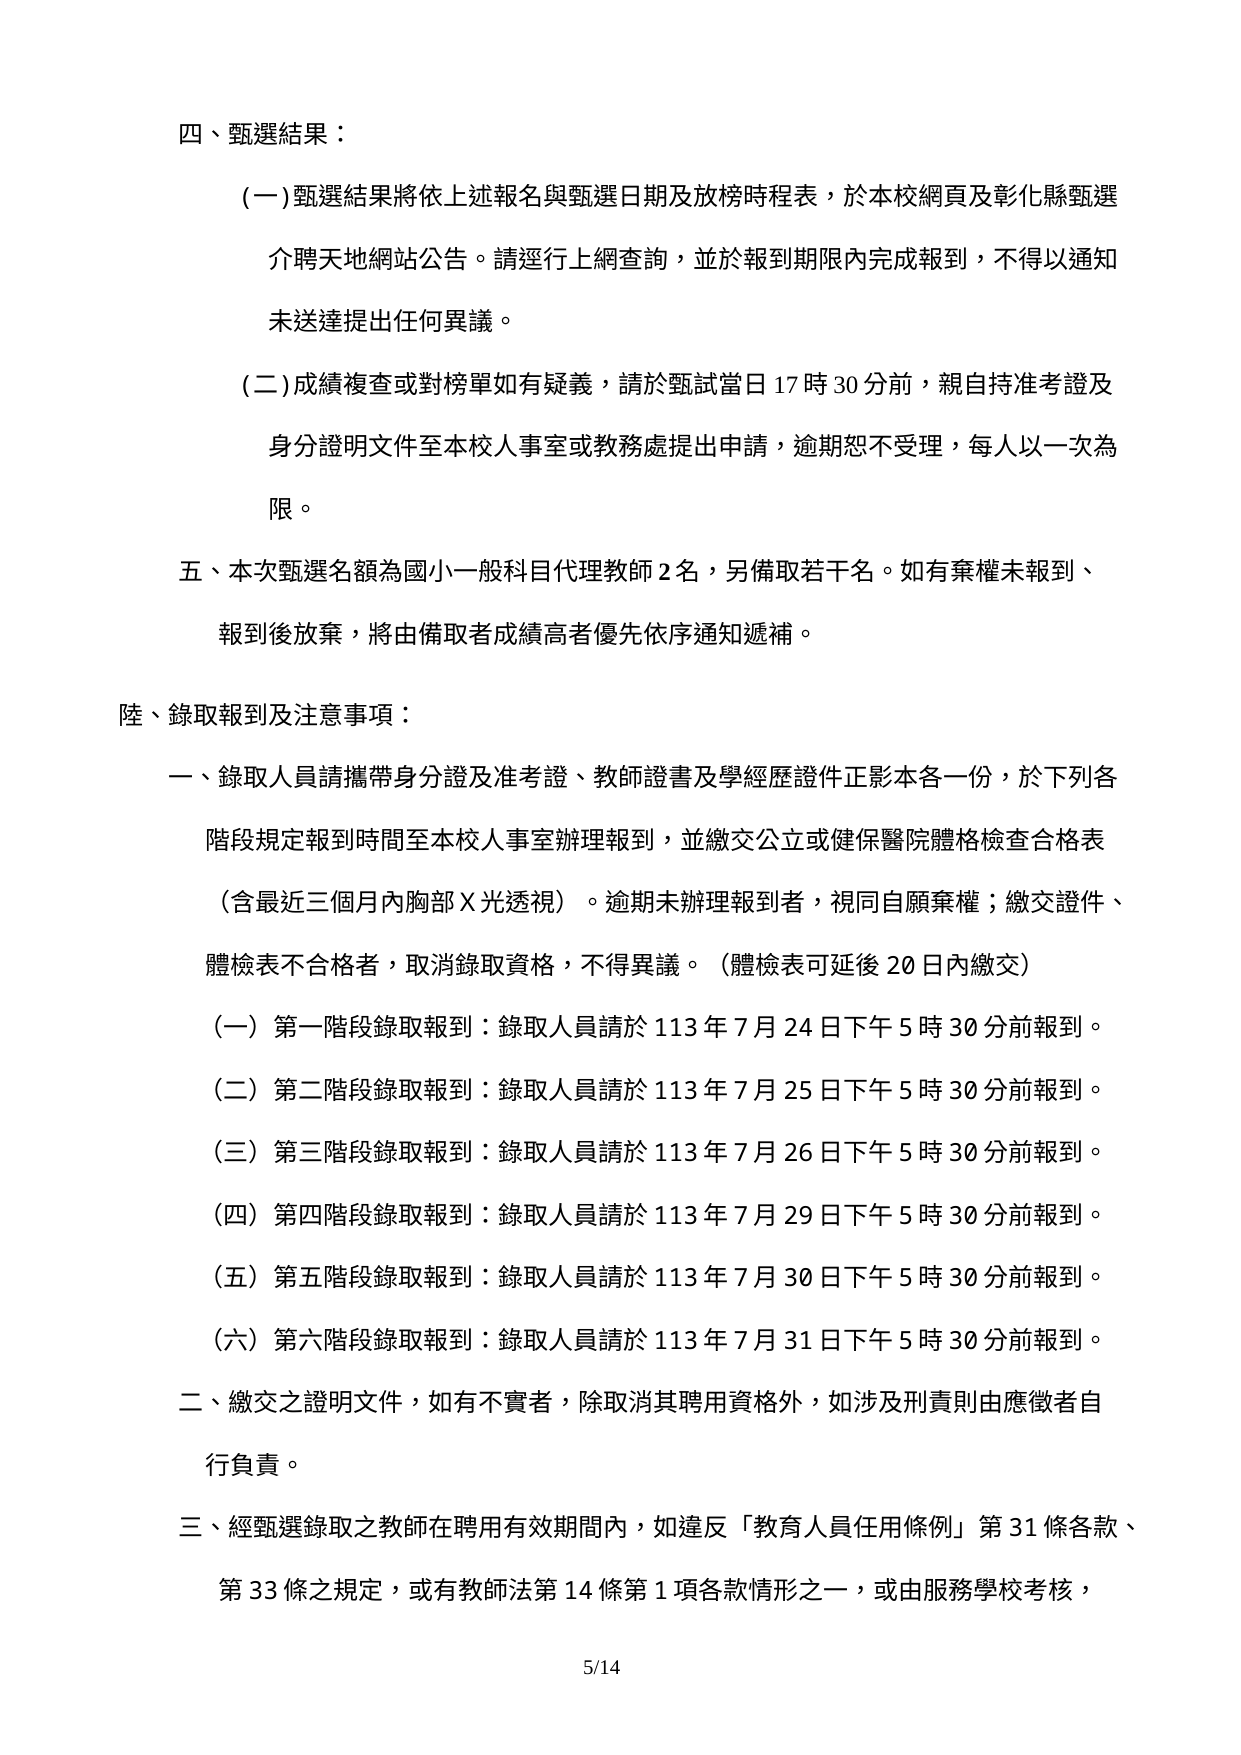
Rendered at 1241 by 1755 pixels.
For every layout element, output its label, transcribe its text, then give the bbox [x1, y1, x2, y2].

text 五、本次甄選名額為國小一般科目代理教師2名，另備取若干名。如有棄權未報到、報到後放棄，將由備取者成績高者優先依序通知遞補。 [118, 528, 1122, 653]
text （三）第三階段錄取報到：錄取人員請於113年7月26日下午5時30分前報到。 [168, 1109, 1122, 1172]
text 二、繳交之證明文件，如有不實者，除取消其聘用資格外，如涉及刑責則由應徵者自行負責。 [118, 1359, 1122, 1484]
text （五）第五階段錄取報到：錄取人員請於113年7月30日下午5時30分前報到。 [168, 1234, 1122, 1297]
text （四）第四階段錄取報到：錄取人員請於113年7月29日下午5時30分前報到。 [168, 1172, 1122, 1234]
text （一）第一階段錄取報到：錄取人員請於113年7月24日下午5時30分前報到。 [168, 984, 1122, 1047]
text （六）第六階段錄取報到：錄取人員請於113年7月31日下午5時30分前報到。 [168, 1297, 1122, 1359]
text 一、錄取人員請攜帶身分證及准考證、教師證書及學經歷證件正影本各一份，於下列各階段規定報到時間至本校人事室辦理報到，並繳交公立或健保醫院體格檢查合格表（含最近三個月內胸部Ｘ光透視）。逾期未辦理報到者，視同自願棄權；繳交證件、體檢表不合格者，取消錄取資格，不得異議。（體檢表可延後20日內繳交） [118, 734, 1122, 984]
text （二）第二階段錄取報到：錄取人員請於113年7月25日下午5時30分前報到。 [168, 1047, 1122, 1109]
text (一)甄選結果將依上述報名與甄選日期及放榜時程表，於本校網頁及彰化縣甄選介聘天地網站公告。請逕行上網查詢，並於報到期限內完成報到，不得以通知未送達提出任何異議。 [118, 153, 1122, 341]
text 陸、錄取報到及注意事項： [118, 672, 1122, 734]
text 四、甄選結果： [118, 91, 1122, 153]
text 三、經甄選錄取之教師在聘用有效期間內，如違反「教育人員任用條例」第31條各款、第33條之規定，或有教師法第14條第1項各款情形之一，或由服務學校考核，其有不稱職、教學不力、無法勝任教學工作者或隱瞞報考前之不良紀錄者，經教師評審委員會審議後，由校長予以解聘之，不得異議。 [118, 1484, 1122, 1609]
text (二)成績複查或對榜單如有疑義，請於甄試當日17時30分前，親自持准考證及身分證明文件至本校人事室或教務處提出申請，逾期恕不受理，每人以一次為限。 [118, 341, 1122, 528]
